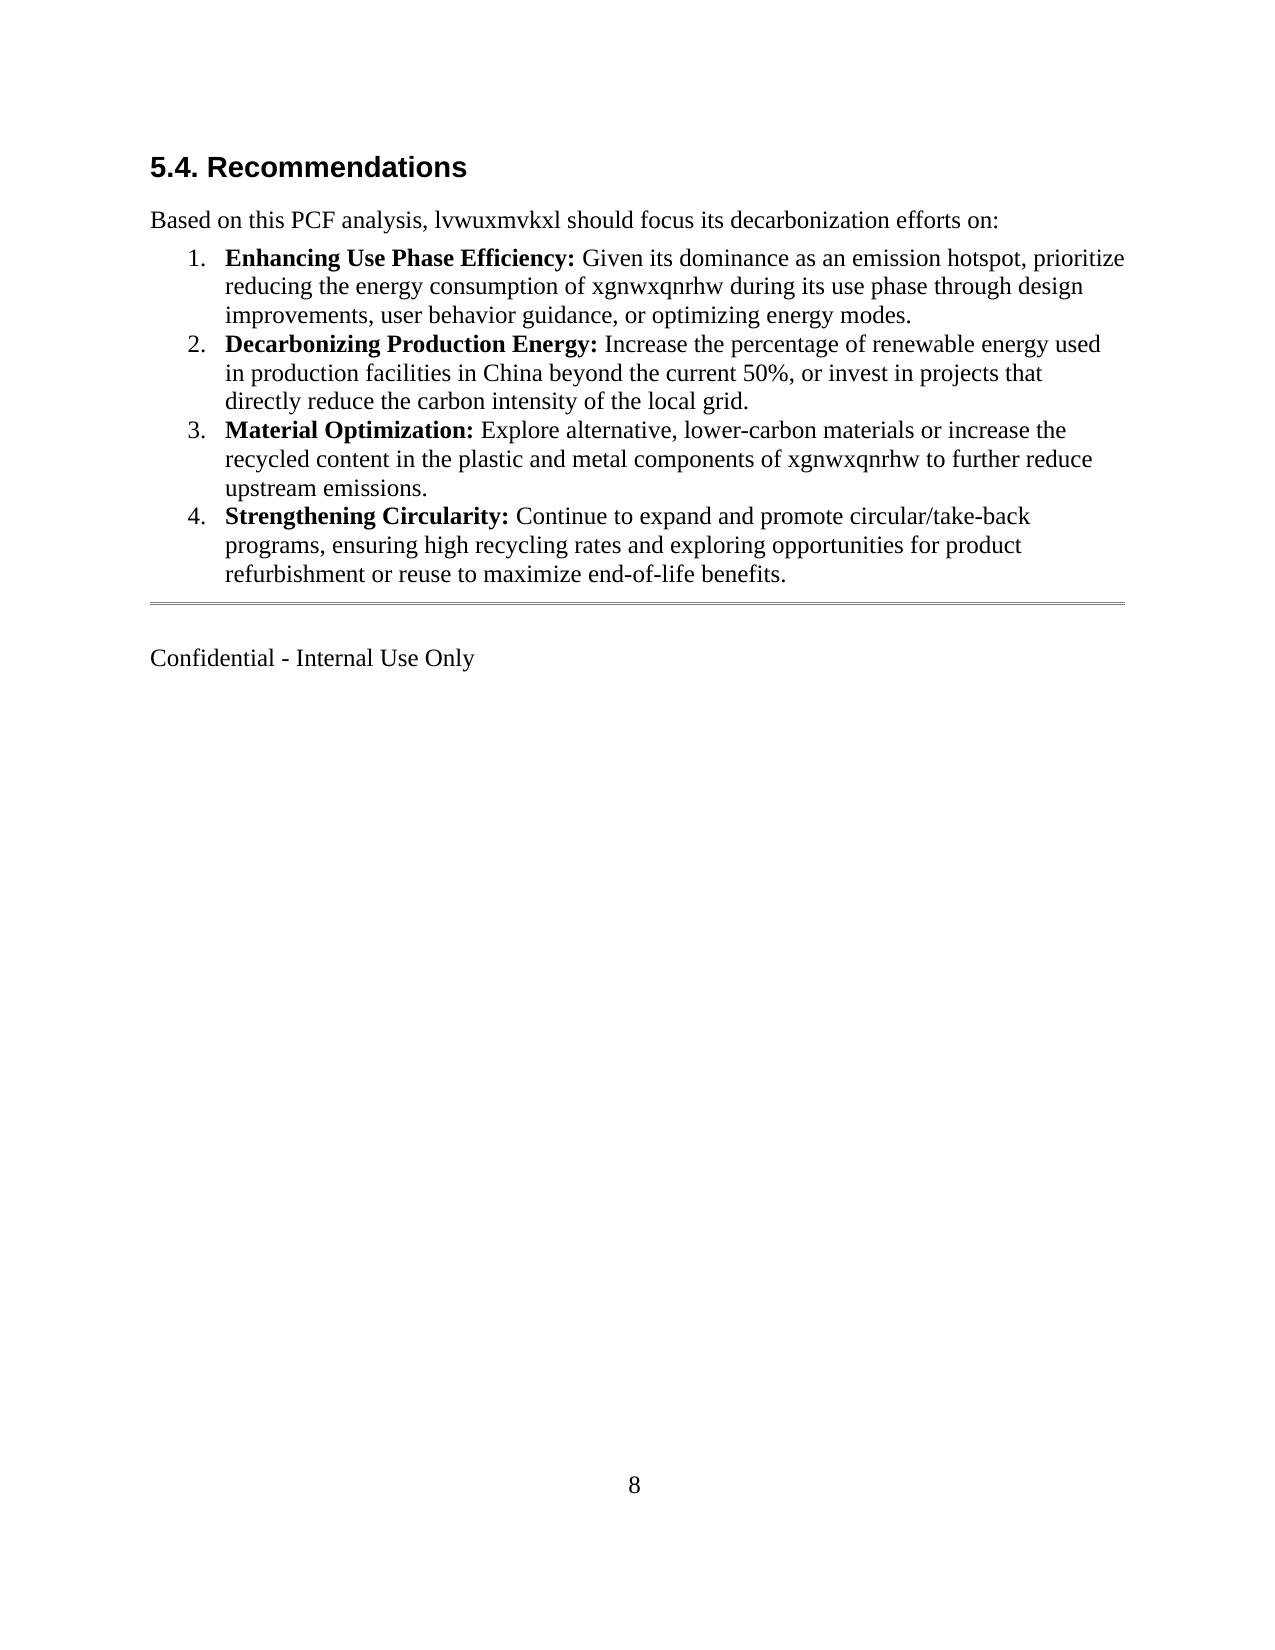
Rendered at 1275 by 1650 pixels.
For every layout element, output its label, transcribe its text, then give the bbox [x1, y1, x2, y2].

subtitle 5.4. Recommendations [150, 150, 1125, 183]
text Based on this PCF analysis, lvwuxmvkxl should focus its decarbonization efforts on: [150, 205, 1125, 234]
list Material Optimization: Explore alternative, lower-carbon materials or increase the recycled content in the plastic and metal components of xgnwxqnrhw to further reduce upstream emissions. [187, 415, 1125, 501]
list Decarbonizing Production Energy: Increase the percentage of renewable energy used in production facilities in China beyond the current 50%, or invest in projects that directly reduce the carbon intensity of the local grid. [187, 329, 1125, 415]
list Strengthening Circularity: Continue to expand and promote circular/take-back programs, ensuring high recycling rates and exploring opportunities for product refurbishment or reuse to maximize end-of-life benefits. [187, 501, 1125, 588]
list Enhancing Use Phase Efficiency: Given its dominance as an emission hotspot, prioritize reducing the energy consumption of xgnwxqnrhw during its use phase through design improvements, user behavior guidance, or optimizing energy modes. [187, 243, 1125, 329]
text Confidential - Internal Use Only [150, 643, 1125, 672]
